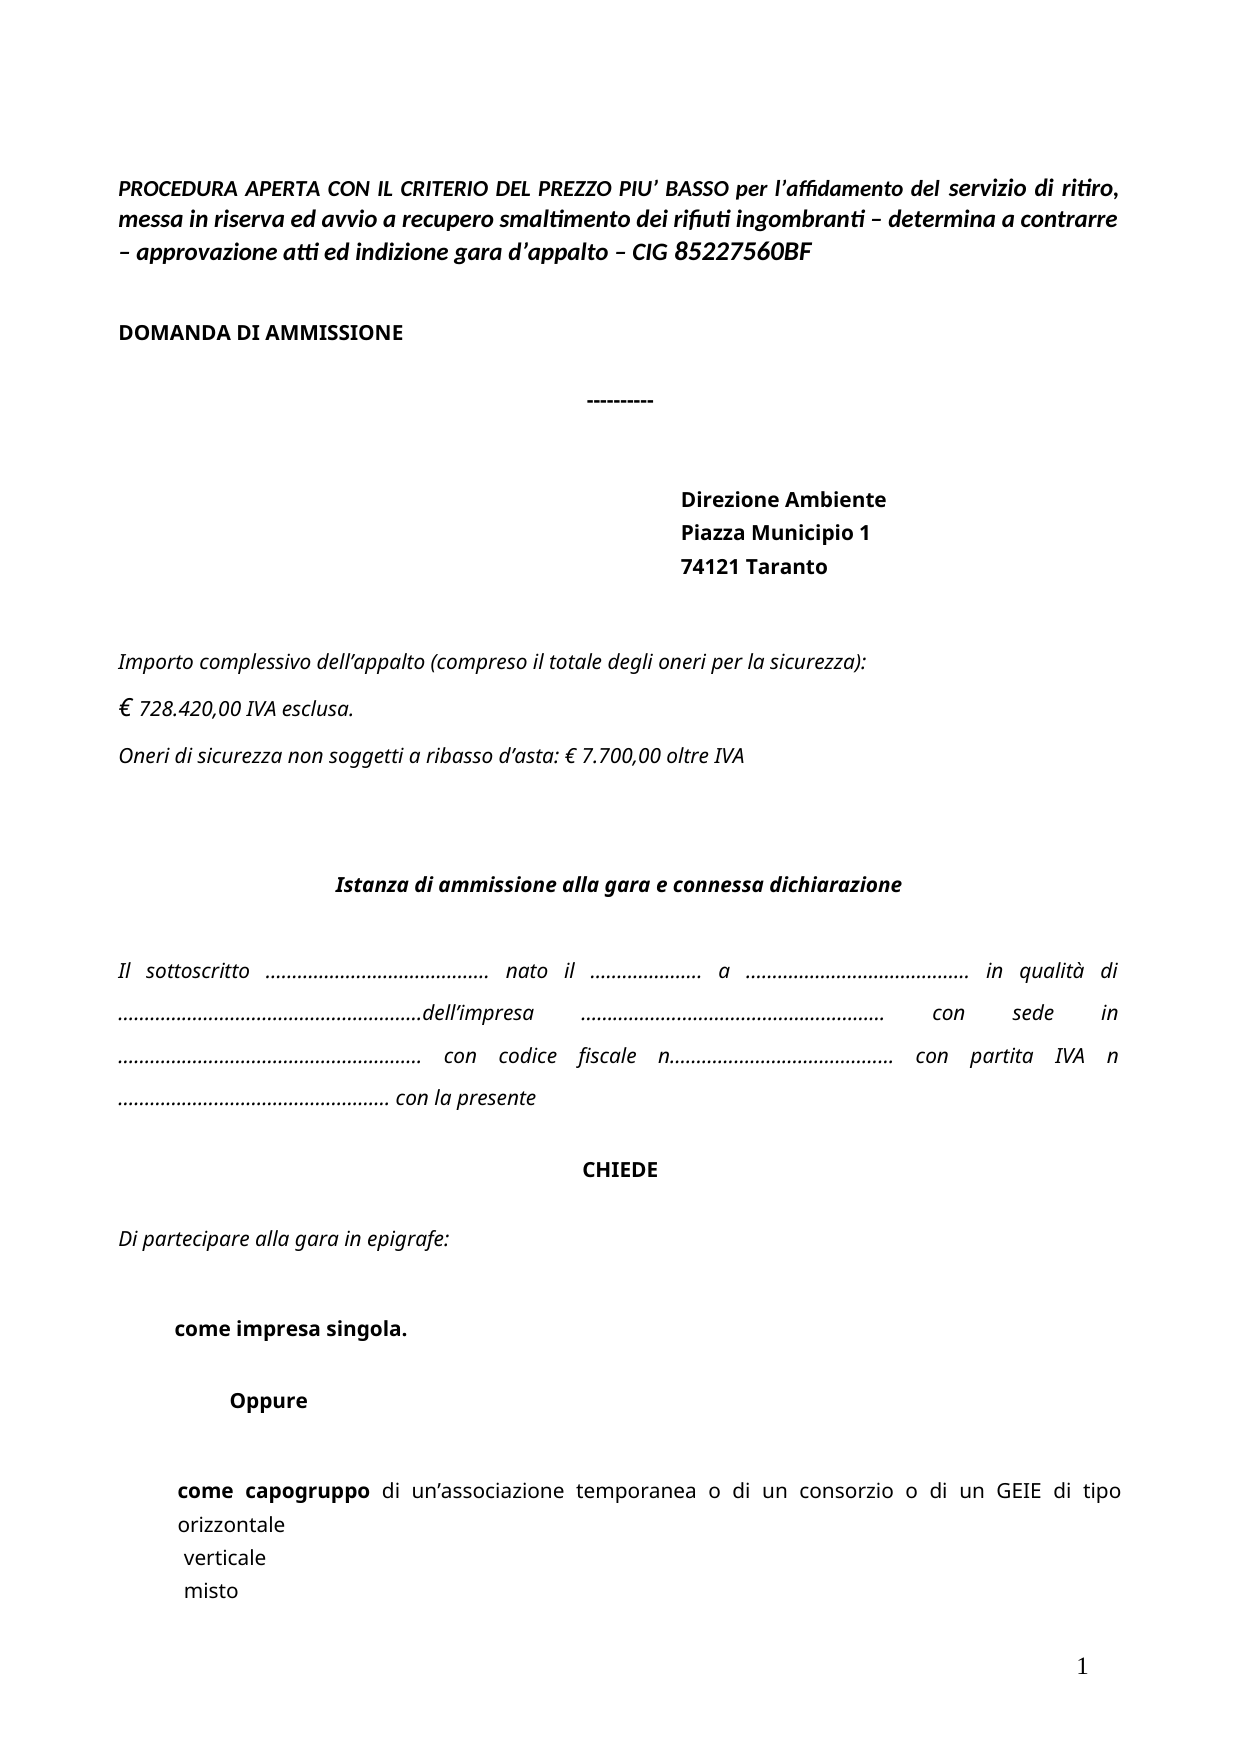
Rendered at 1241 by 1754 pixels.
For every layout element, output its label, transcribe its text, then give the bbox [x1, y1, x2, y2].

subtitle DOMANDA DI AMMISSIONE [118, 314, 1122, 347]
text Direzione Ambiente [681, 481, 1122, 514]
text come capogruppo di un’associazione temporanea o di un consorzio o di un GEIE di tipo orizzontale [177, 1472, 1122, 1539]
subtitle CHIEDE [118, 1151, 1122, 1184]
text 74121 Taranto [681, 547, 1122, 581]
text Oneri di sicurezza non soggetti a ribasso d’asta: € 7.700,00 oltre IVA [118, 741, 1122, 769]
text Piazza Municipio 1 [681, 514, 1122, 547]
text € 728.420,00 IVA esclusa. [118, 690, 1122, 724]
text verticale [177, 1539, 1122, 1572]
text misto [177, 1572, 1122, 1605]
text Il sottoscritto …………………………………… nato il ………………… a …………………………………… in qualità di …………………………………………………dell’impresa ………………………………………………… con sede in ………………………………………………… con codice fiscale n…………………………………… con partita IVA n …………………………………………… con la presente [118, 956, 1122, 1112]
subtitle PROCEDURA APERTA CON IL CRITERIO DEL PREZZO PIU’ BASSO per l’affidamento del servizio di ritiro, messa in riserva ed avvio a recupero smaltimento dei rifiuti ingombranti – determina a contrarre – approvazione atti ed indizione gara d’appalto – CIG 85227560BF [118, 173, 1122, 267]
text Di partecipare alla gara in epigrafe: [118, 1224, 1122, 1252]
text ---------- [118, 381, 1122, 414]
text come impresa singola. [118, 1310, 1122, 1343]
text Oppure [229, 1386, 1122, 1415]
text Importo complessivo dell’appalto (compreso il totale degli oneri per la sicurezza): [118, 647, 1122, 676]
text Istanza di ammissione alla gara e connessa dichiarazione [118, 870, 1122, 898]
